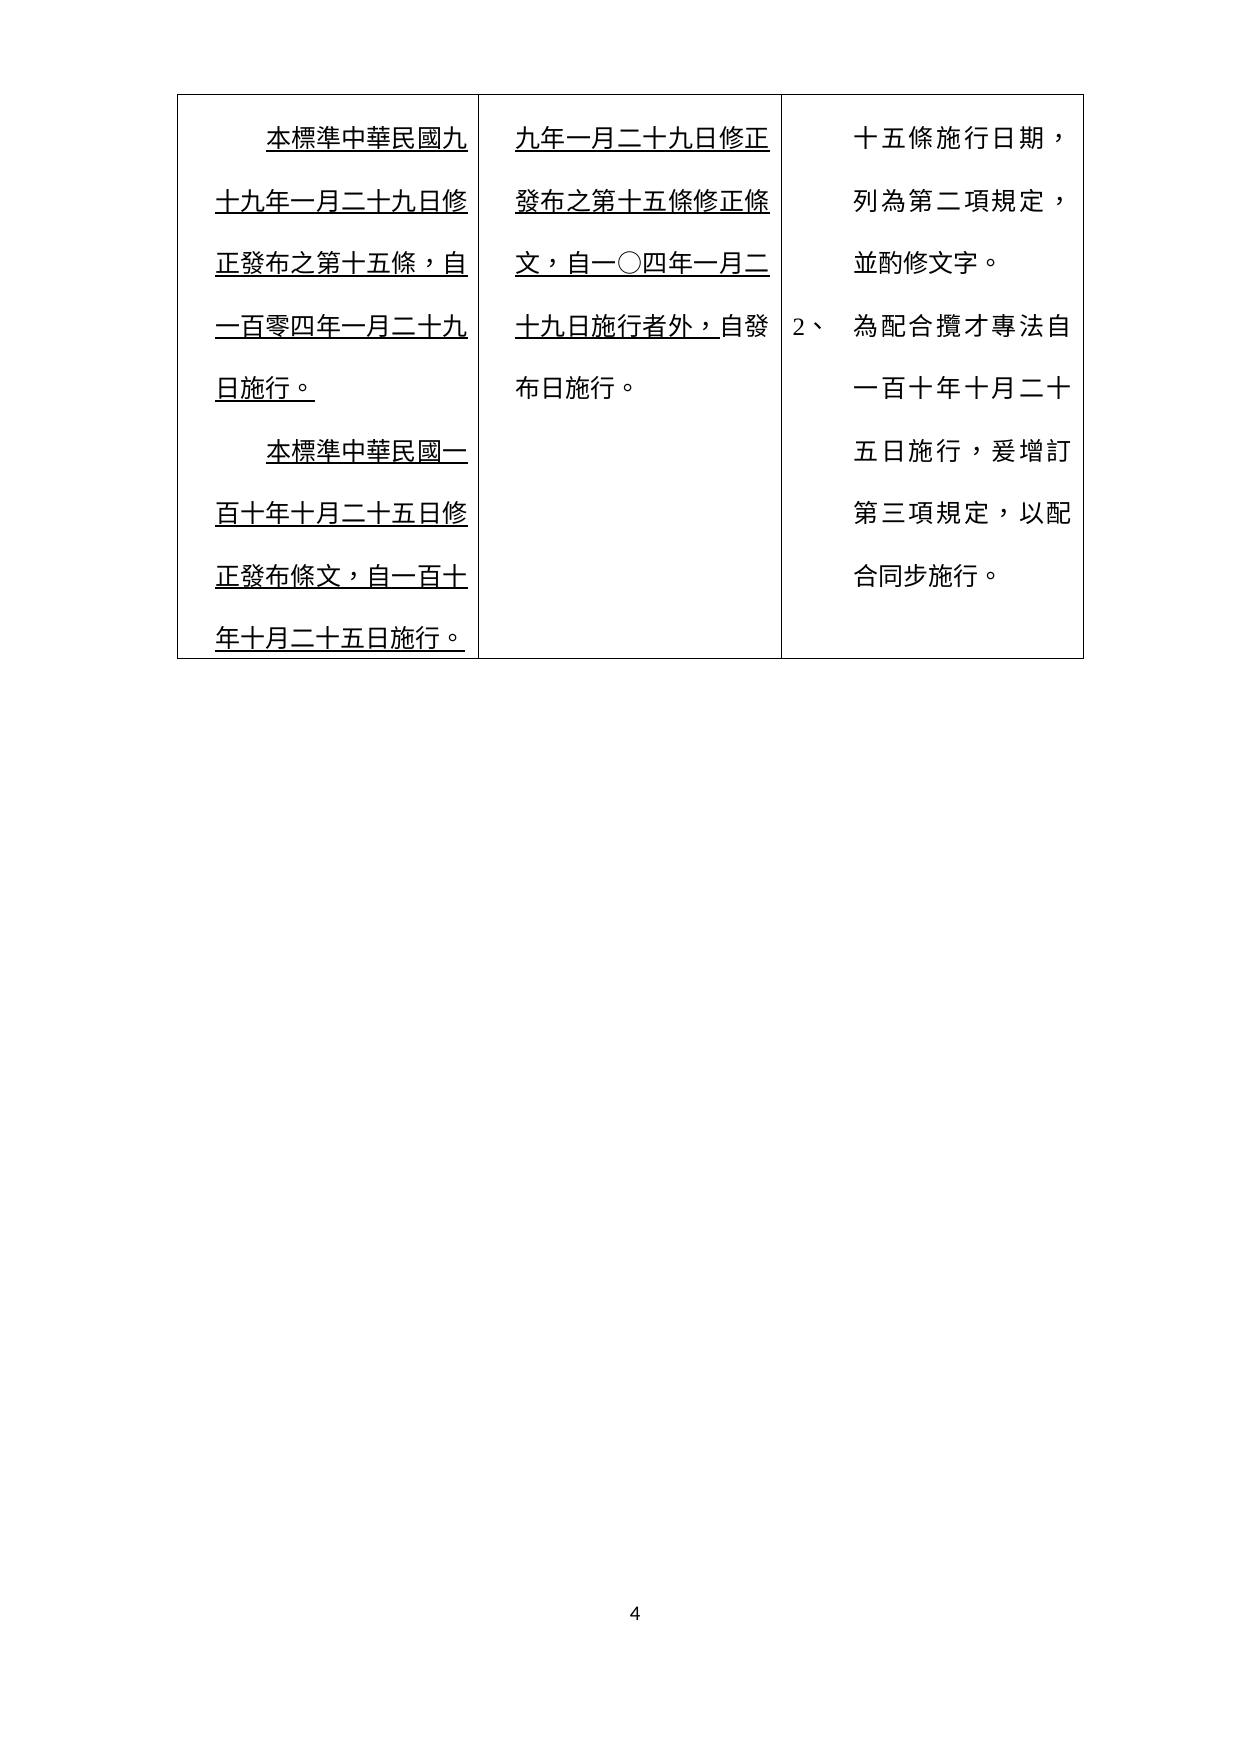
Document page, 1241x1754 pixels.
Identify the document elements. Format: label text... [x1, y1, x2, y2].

table_cell 十五條施行日期，列為第二項規定，並酌修文字。 為配合攬才專法自一百十年十月二十五日施行，爰增訂第三項規定，以配合同步施行。 [782, 95, 1083, 658]
table_cell 本標準中華民國九十九年一月二十九日修正發布之第十五條，自一百零四年一月二十九日施行。 本標準中華民國一百十年十月二十五日修正發布條文，自一百十年十月二十五日施行。 [178, 95, 478, 658]
table_cell 九年一月二十九日修正發布之第十五條修正條文，自一○四年一月二十九日施行者外，自發布日施行。 [479, 95, 781, 658]
